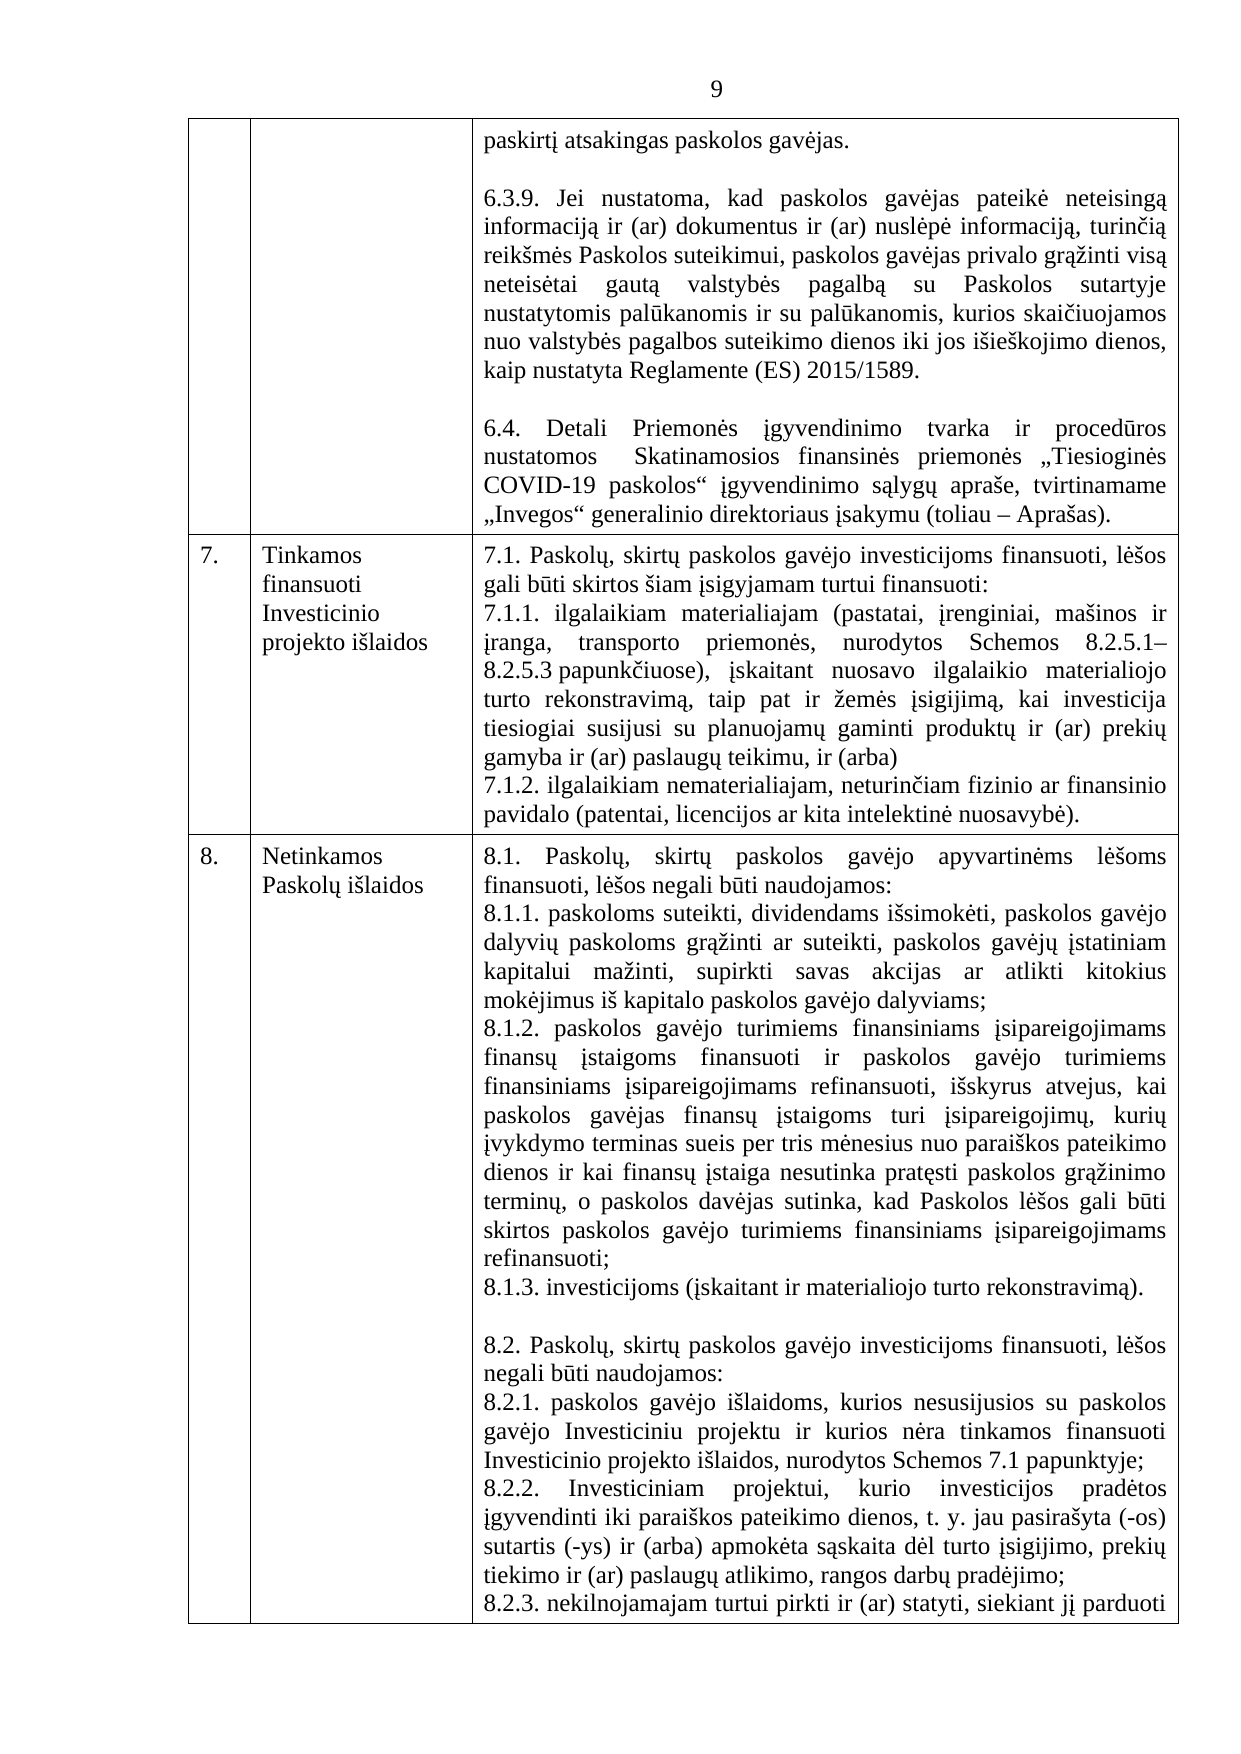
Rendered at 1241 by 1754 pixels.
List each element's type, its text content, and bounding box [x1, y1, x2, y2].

table_cell paskirtį atsakingas paskolos gavėjas. 6.3.9. Jei nustatoma, kad paskolos gavėjas pateikė neteisingą informaciją ir (ar) dokumentus ir (ar) nuslėpė informaciją, turinčią reikšmės Paskolos suteikimui, paskolos gavėjas privalo grąžinti visą neteisėtai gautą valstybės pagalbą su Paskolos sutartyje nustatytomis palūkanomis ir su palūkanomis, kurios skaičiuojamos nuo valstybės pagalbos suteikimo dienos iki jos išieškojimo dienos, kaip nustatyta Reglamente (ES) 2015/1589. 6.4. Detali Priemonės įgyvendinimo tvarka ir procedūros nustatomos Skatinamosios finansinės priemonės „Tiesioginės COVID-19 paskolos“ įgyvendinimo sąlygų apraše, tvirtinamame „Invegos“ generalinio direktoriaus įsakymu (toliau – Aprašas). [473, 119, 1178, 533]
table_cell 8. [189, 835, 250, 1623]
table_cell [189, 119, 250, 533]
table_cell Tinkamos finansuoti Investicinio projekto išlaidos [251, 535, 472, 834]
table_cell 8.1. Paskolų, skirtų paskolos gavėjo apyvartinėms lėšoms finansuoti, lėšos negali būti naudojamos: 8.1.1. paskoloms suteikti, dividendams išsimokėti, paskolos gavėjo dalyvių paskoloms grąžinti ar suteikti, paskolos gavėjų įstatiniam kapitalui mažinti, supirkti savas akcijas ar atlikti kitokius mokėjimus iš kapitalo paskolos gavėjo dalyviams; 8.1.2. paskolos gavėjo turimiems finansiniams įsipareigojimams finansų įstaigoms finansuoti ir paskolos gavėjo turimiems finansiniams įsipareigojimams refinansuoti, išskyrus atvejus, kai paskolos gavėjas finansų įstaigoms turi įsipareigojimų, kurių įvykdymo terminas sueis per tris mėnesius nuo paraiškos pateikimo dienos ir kai finansų įstaiga nesutinka pratęsti paskolos grąžinimo terminų, o paskolos davėjas sutinka, kad Paskolos lėšos gali būti skirtos paskolos gavėjo turimiems finansiniams įsipareigojimams refinansuoti; 8.1.3. investicijoms (įskaitant ir materialiojo turto rekonstravimą). 8.2. Paskolų, skirtų paskolos gavėjo investicijoms finansuoti, lėšos negali būti naudojamos: 8.2.1. paskolos gavėjo išlaidoms, kurios nesusijusios su paskolos gavėjo Investiciniu projektu ir kurios nėra tinkamos finansuoti Investicinio projekto išlaidos, nurodytos Schemos 7.1 papunktyje; 8.2.2. Investiciniam projektui, kurio investicijos pradėtos įgyvendinti iki paraiškos pateikimo dienos, t. y. jau pasirašyta (-os) sutartis (-ys) ir (arba) apmokėta sąskaita dėl turto įsigijimo, prekių tiekimo ir (ar) paslaugų atlikimo, rangos darbų pradėjimo; 8.2.3. nekilnojamajam turtui pirkti ir (ar) statyti, siekiant jį parduoti [473, 835, 1178, 1623]
table_cell 7.1. Paskolų, skirtų paskolos gavėjo investicijoms finansuoti, lėšos gali būti skirtos šiam įsigyjamam turtui finansuoti: 7.1.1. ilgalaikiam materialiajam (pastatai, įrenginiai, mašinos ir įranga, transporto priemonės, nurodytos Schemos 8.2.5.1–8.2.5.3 papunkčiuose), įskaitant nuosavo ilgalaikio materialiojo turto rekonstravimą, taip pat ir žemės įsigijimą, kai investicija tiesiogiai susijusi su planuojamų gaminti produktų ir (ar) prekių gamyba ir (ar) paslaugų teikimu, ir (arba) 7.1.2. ilgalaikiam nematerialiajam, neturinčiam fizinio ar finansinio pavidalo (patentai, licencijos ar kita intelektinė nuosavybė). [473, 535, 1178, 834]
table_cell [251, 119, 472, 533]
table_cell 7. [189, 535, 250, 834]
table_cell Netinkamos Paskolų išlaidos [251, 835, 472, 1623]
